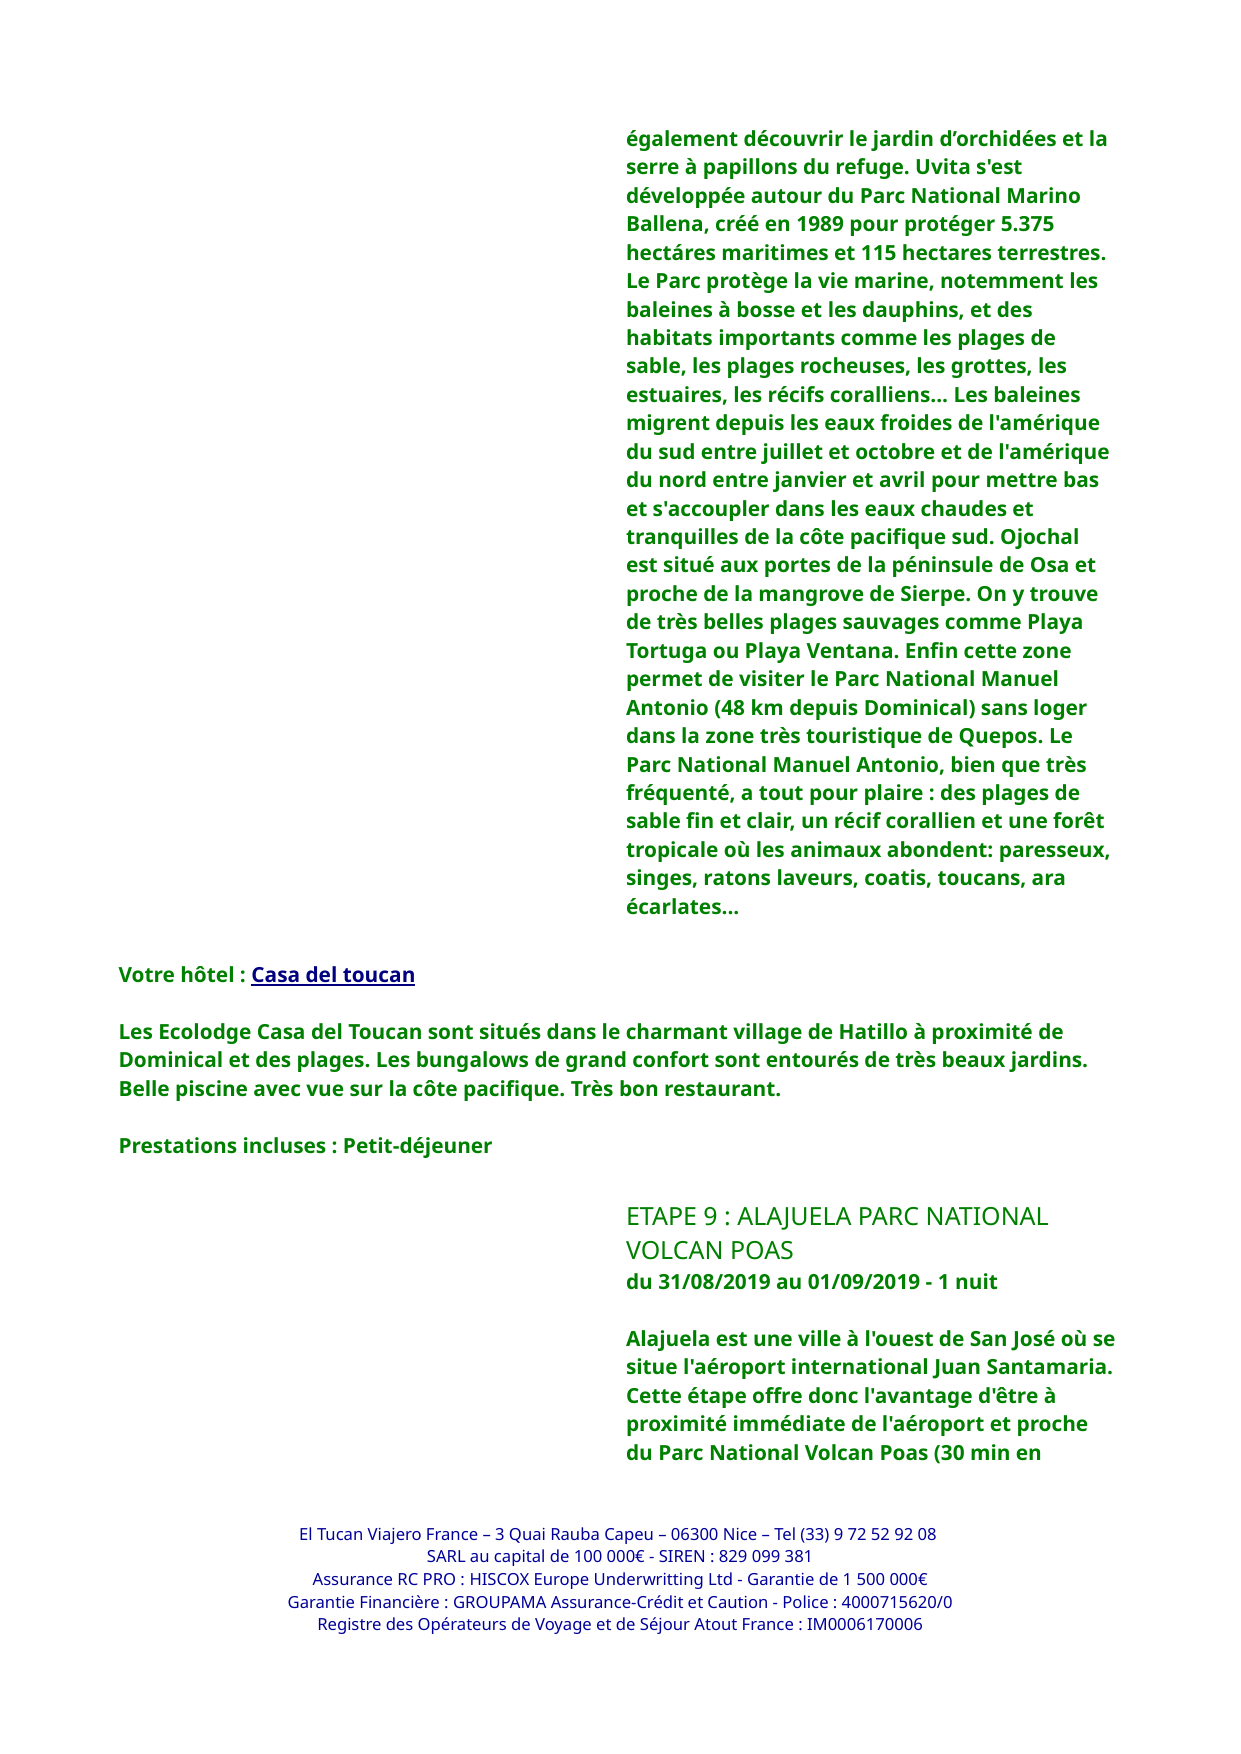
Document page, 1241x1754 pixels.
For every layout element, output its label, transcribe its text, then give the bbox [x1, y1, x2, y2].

table_header [118, 1193, 620, 1472]
table_header également découvrir le jardin d’orchidées et la serre à papillons du refuge. Uvita s'est développée autour du Parc National Marino Ballena, créé en 1989 pour protéger 5.375 hectáres maritimes et 115 hectares terrestres. Le Parc protège la vie marine, notemment les baleines à bosse et les dauphins, et des habitats importants comme les plages de sable, les plages rocheuses, les grottes, les estuaires, les récifs coralliens... Les baleines migrent depuis les eaux froides de l'amérique du sud entre juillet et octobre et de l'amérique du nord entre janvier et avril pour mettre bas et s'accoupler dans les eaux chaudes et tranquilles de la côte pacifique sud. Ojochal est situé aux portes de la péninsule de Osa et proche de la mangrove de Sierpe. On y trouve de très belles plages sauvages comme Playa Tortuga ou Playa Ventana. Enfin cette zone permet de visiter le Parc National Manuel Antonio (48 km depuis Dominical) sans loger dans la zone très touristique de Quepos. Le Parc National Manuel Antonio, bien que très fréquenté, a tout pour plaire : des plages de sable fin et clair, un récif corallien et une forêt tropicale où les animaux abondent: paresseux, singes, ratons laveurs, coatis, toucans, ara écarlates... [620, 118, 1122, 926]
text Les Ecolodge Casa del Toucan sont situés dans le charmant village de Hatillo à proximité de Dominical et des plages. Les bungalows de grand confort sont entourés de très beaux jardins. Belle piscine avec vue sur la côte pacifique. Très bon restaurant. [118, 1017, 1122, 1102]
table_header [118, 118, 620, 926]
text Votre hôtel : Casa del toucan [118, 960, 1122, 988]
text Prestations incluses : Petit-déjeuner [118, 1131, 1122, 1159]
table_header ETAPE 9 : ALAJUELA PARC NATIONAL VOLCAN POAS du 31/08/2019 au 01/09/2019 - 1 nuit Alajuela est une ville à l'ouest de San José où se situe l'aéroport international Juan Santamaria. Cette étape offre donc l'avantage d'être à proximité immédiate de l'aéroport et proche du Parc National Volcan Poas (30 min en [620, 1193, 1122, 1472]
